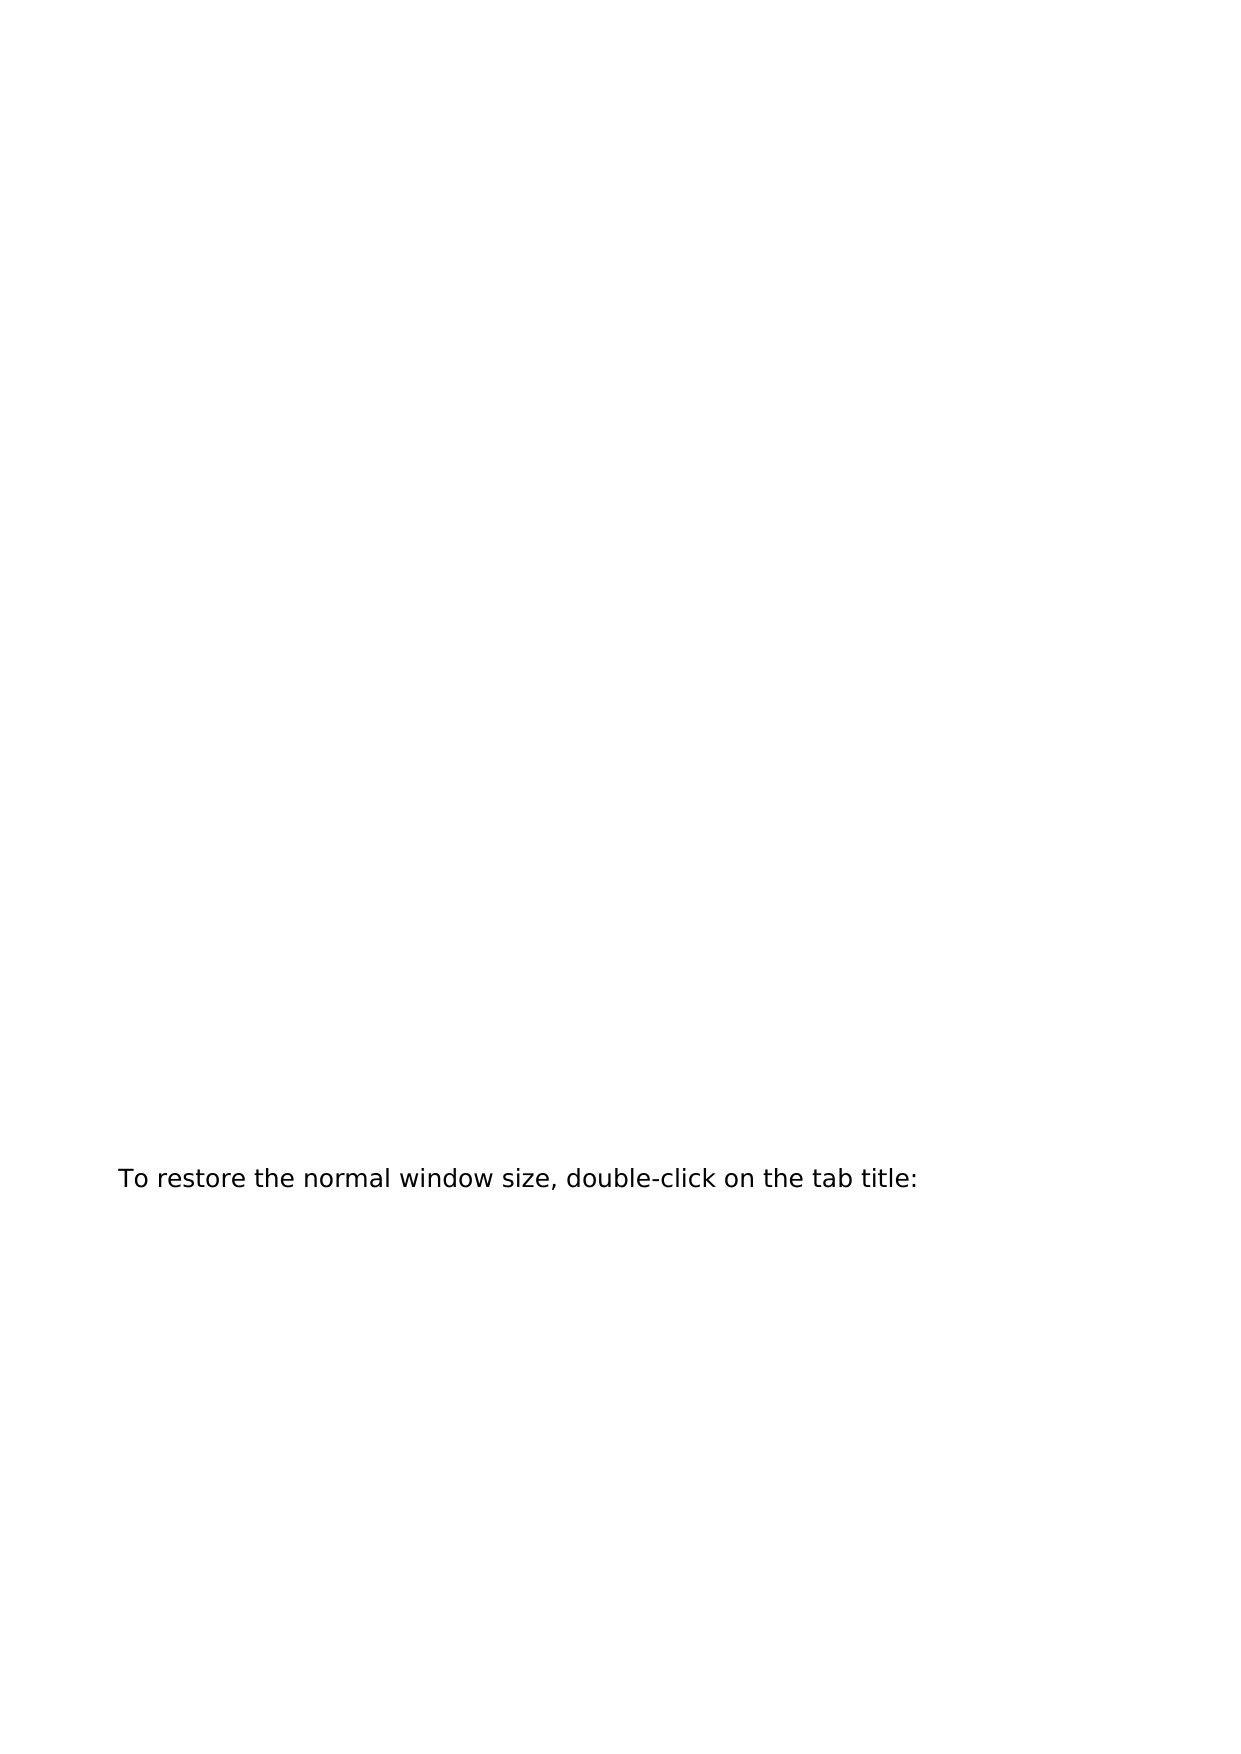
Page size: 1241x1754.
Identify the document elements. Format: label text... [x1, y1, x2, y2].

text To restore the normal window size, double-click on the tab title: [118, 1164, 1122, 1193]
